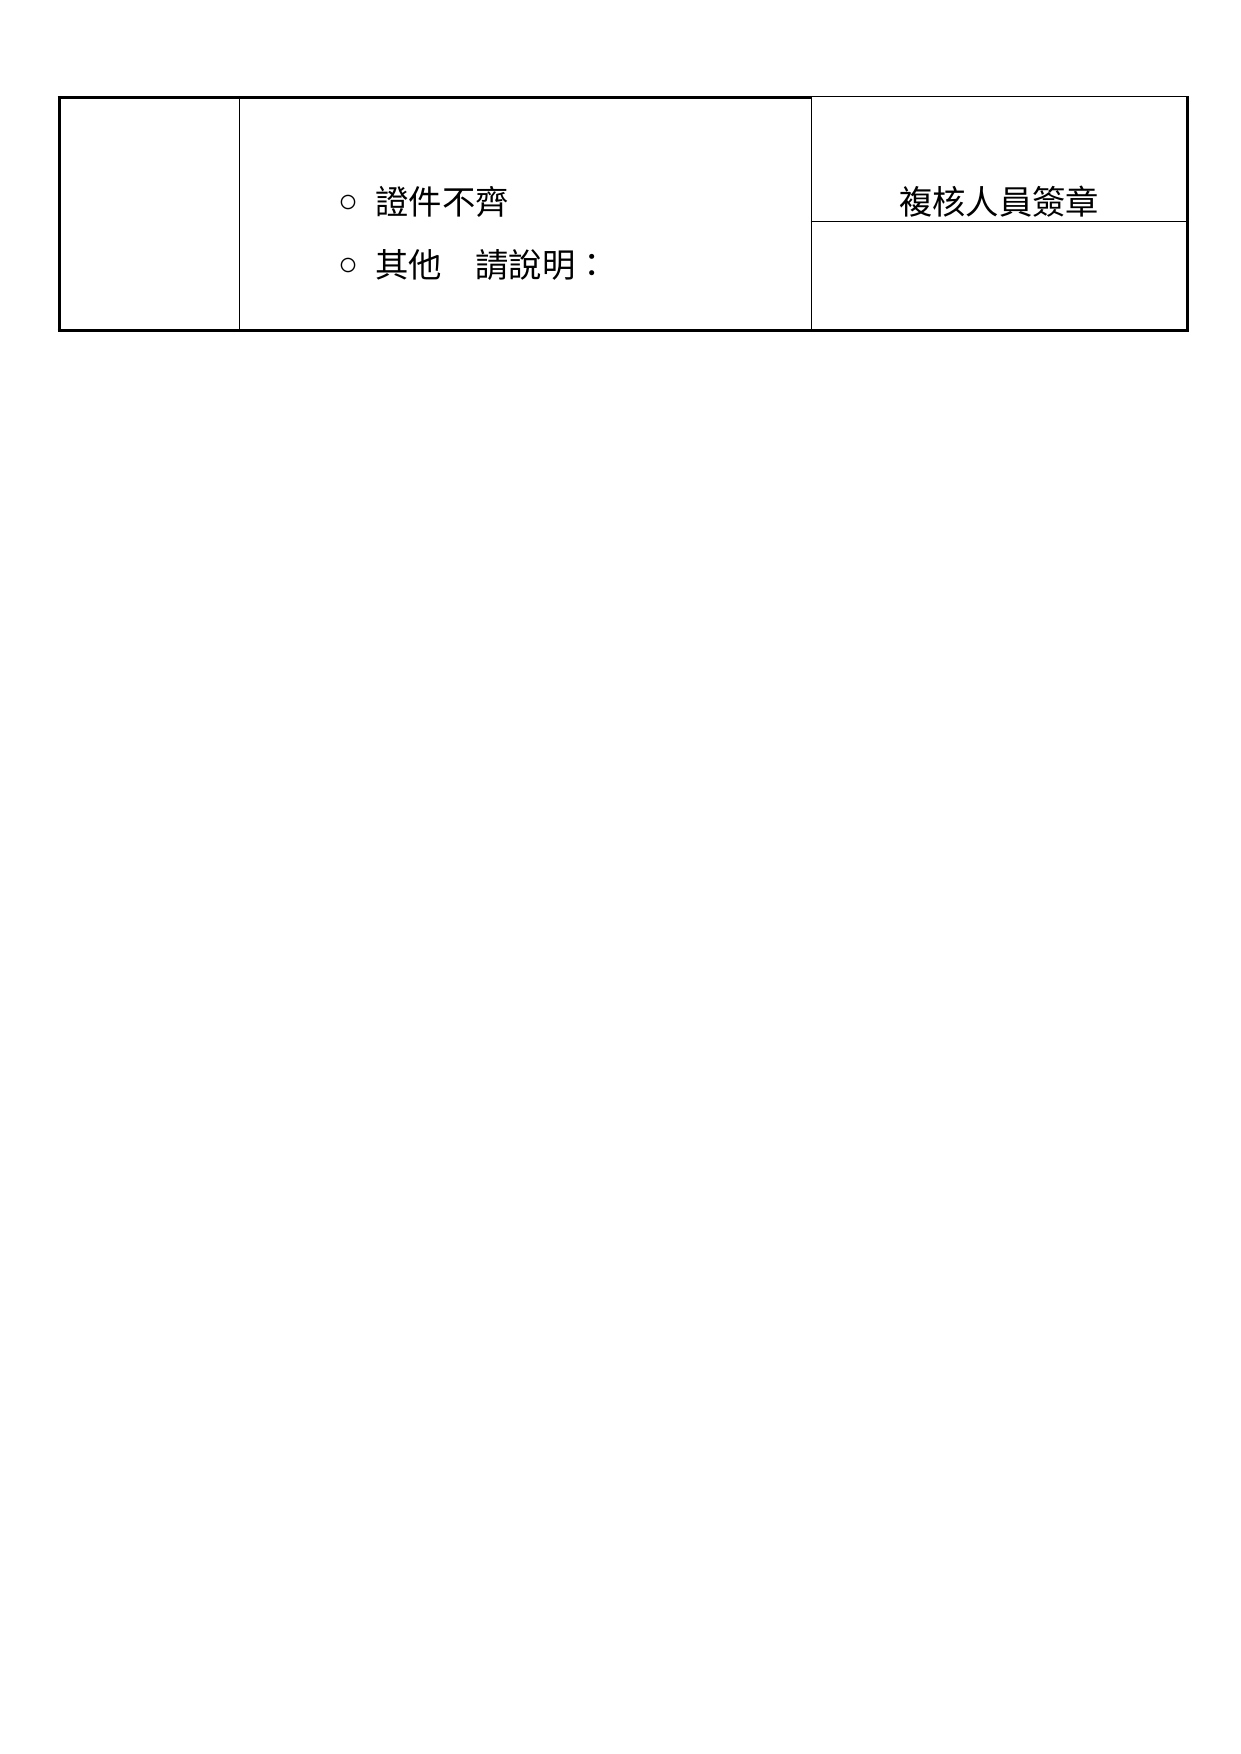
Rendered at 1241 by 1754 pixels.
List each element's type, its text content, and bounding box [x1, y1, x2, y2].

table_cell [812, 222, 1186, 328]
table_cell 複核人員簽章 [812, 97, 1186, 221]
table_header [61, 99, 239, 328]
table_header □資料審核合格。 □不合甄選資格： 資格條件不符 證件不齊 其他 請說明： [240, 99, 811, 328]
